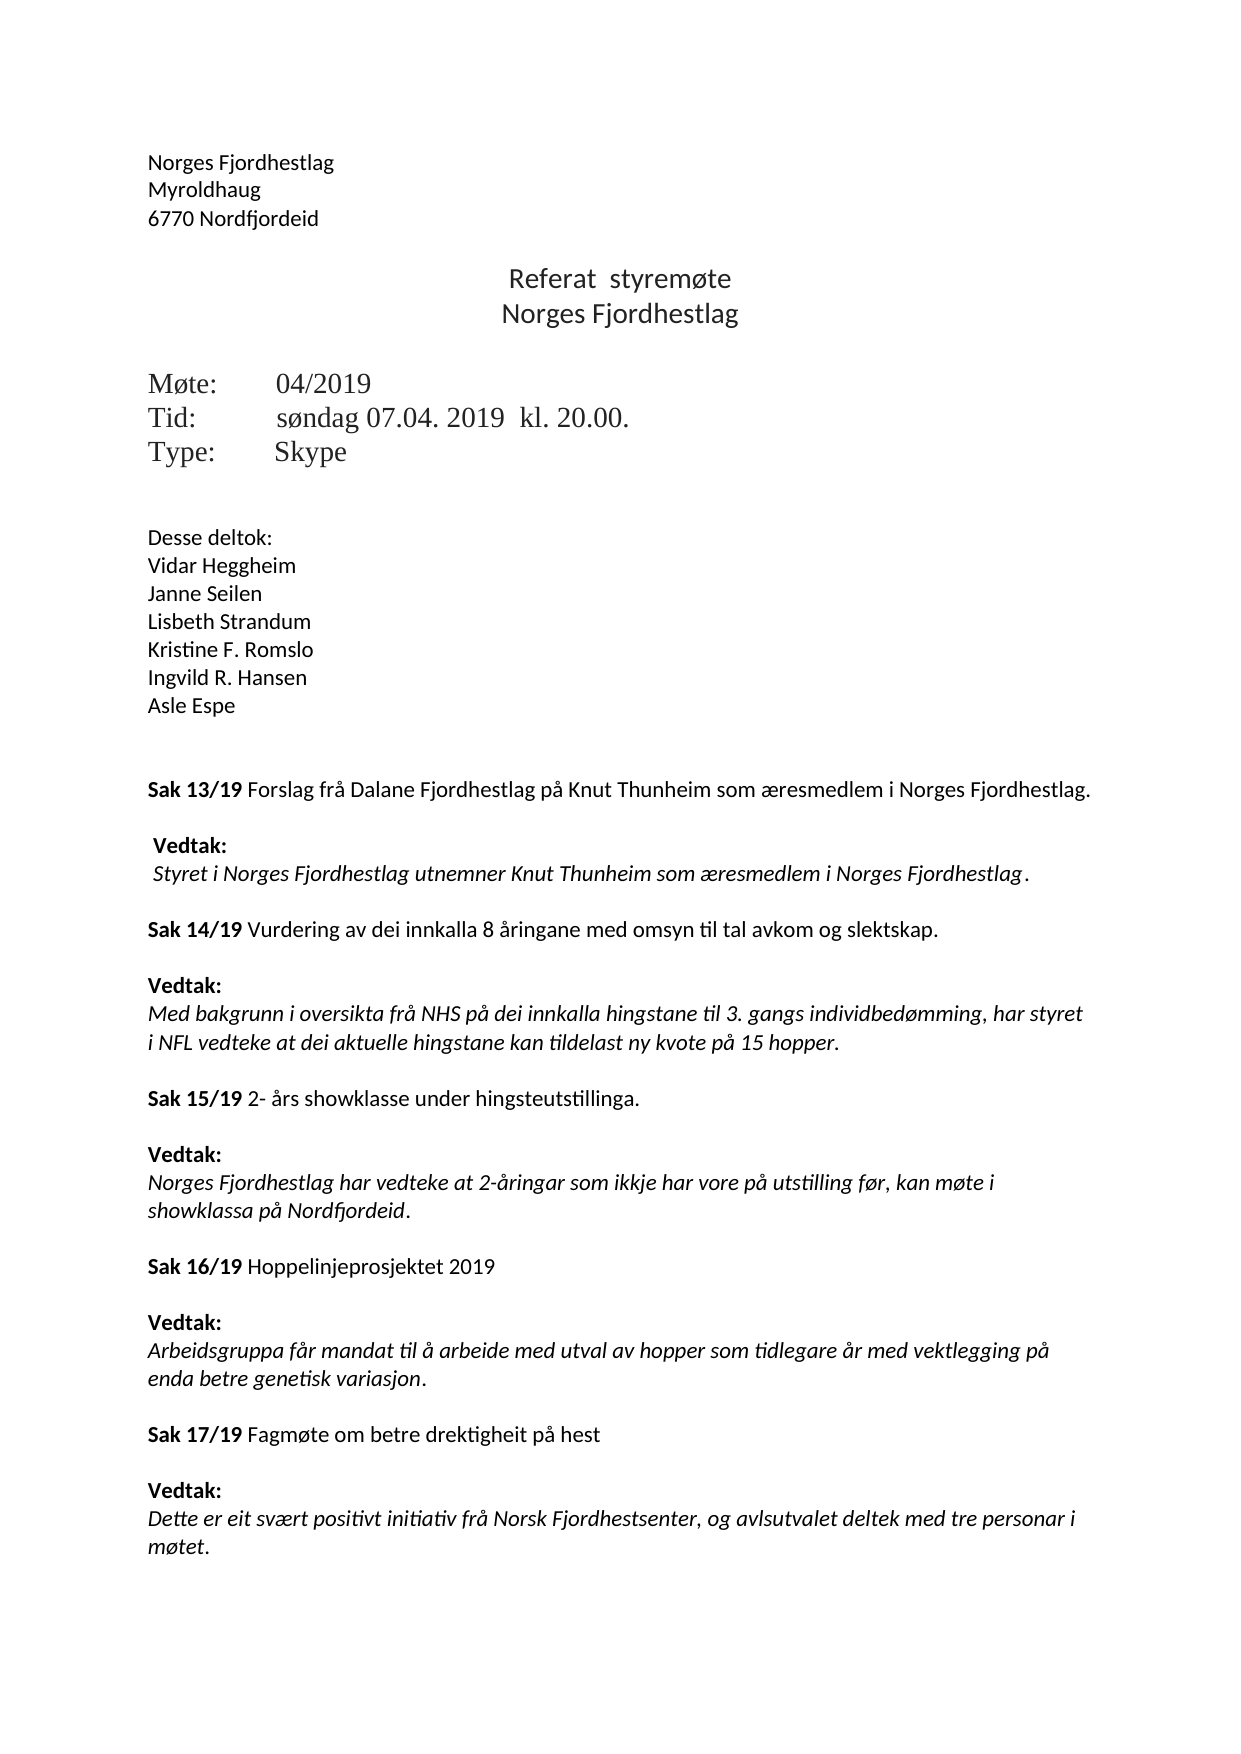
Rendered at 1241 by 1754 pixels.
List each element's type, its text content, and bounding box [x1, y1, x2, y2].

text Asle Espe [148, 691, 1093, 719]
text Vidar Heggheim [148, 551, 1093, 579]
text Møte: 04/2019 [148, 367, 1093, 400]
text Referat styremøte [148, 260, 1093, 295]
text Sak 15/19 2- års showklasse under hingsteutstillinga. [148, 1084, 1093, 1112]
text Vedtak: [148, 1308, 1093, 1336]
text Tid: søndag 07.04. 2019 kl. 20.00. [148, 400, 1093, 434]
text Norges Fjordhestlag [148, 148, 1093, 176]
text Vedtak: [148, 831, 1093, 859]
text Vedtak: [148, 972, 1093, 999]
text Myroldhaug [148, 176, 1093, 204]
text 6770 Nordfjordeid [148, 204, 1093, 232]
text Norges Fjordhestlag har vedteke at 2-åringar som ikkje har vore på utstilling før, kan møte i showklassa på Nordfjordeid. [148, 1168, 1093, 1224]
text Med bakgrunn i oversikta frå NHS på dei innkalla hingstane til 3. gangs individbedømming, har styret i NFL vedteke at dei aktuelle hingstane kan tildelast ny kvote på 15 hopper. [148, 999, 1093, 1056]
text Lisbeth Strandum [148, 607, 1093, 635]
text Type: Skype [148, 434, 1093, 467]
text Sak 14/19 Vurdering av dei innkalla 8 åringane med omsyn til tal avkom og slektskap. [148, 916, 1093, 943]
text Desse deltok: [148, 523, 1093, 551]
text Ingvild R. Hansen [148, 663, 1093, 691]
text Kristine F. Romslo [148, 635, 1093, 663]
text Sak 13/19 Forslag frå Dalane Fjordhestlag på Knut Thunheim som æresmedlem i Norges Fjordhestlag. [148, 775, 1093, 803]
text Norges Fjordhestlag [148, 295, 1093, 331]
text Sak 17/19 Fagmøte om betre drektigheit på hest [148, 1420, 1093, 1448]
text Arbeidsgruppa får mandat til å arbeide med utval av hopper som tidlegare år med vektlegging på enda betre genetisk variasjon. [148, 1336, 1093, 1392]
text Styret i Norges Fjordhestlag utnemner Knut Thunheim som æresmedlem i Norges Fjordhestlag. [148, 859, 1093, 887]
text Vedtak: [148, 1476, 1093, 1504]
text Dette er eit svært positivt initiativ frå Norsk Fjordhestsenter, og avlsutvalet deltek med tre personar i møtet. [148, 1504, 1093, 1560]
text Vedtak: [148, 1140, 1093, 1168]
text Janne Seilen [148, 579, 1093, 607]
text Sak 16/19 Hoppelinjeprosjektet 2019 [148, 1252, 1093, 1280]
